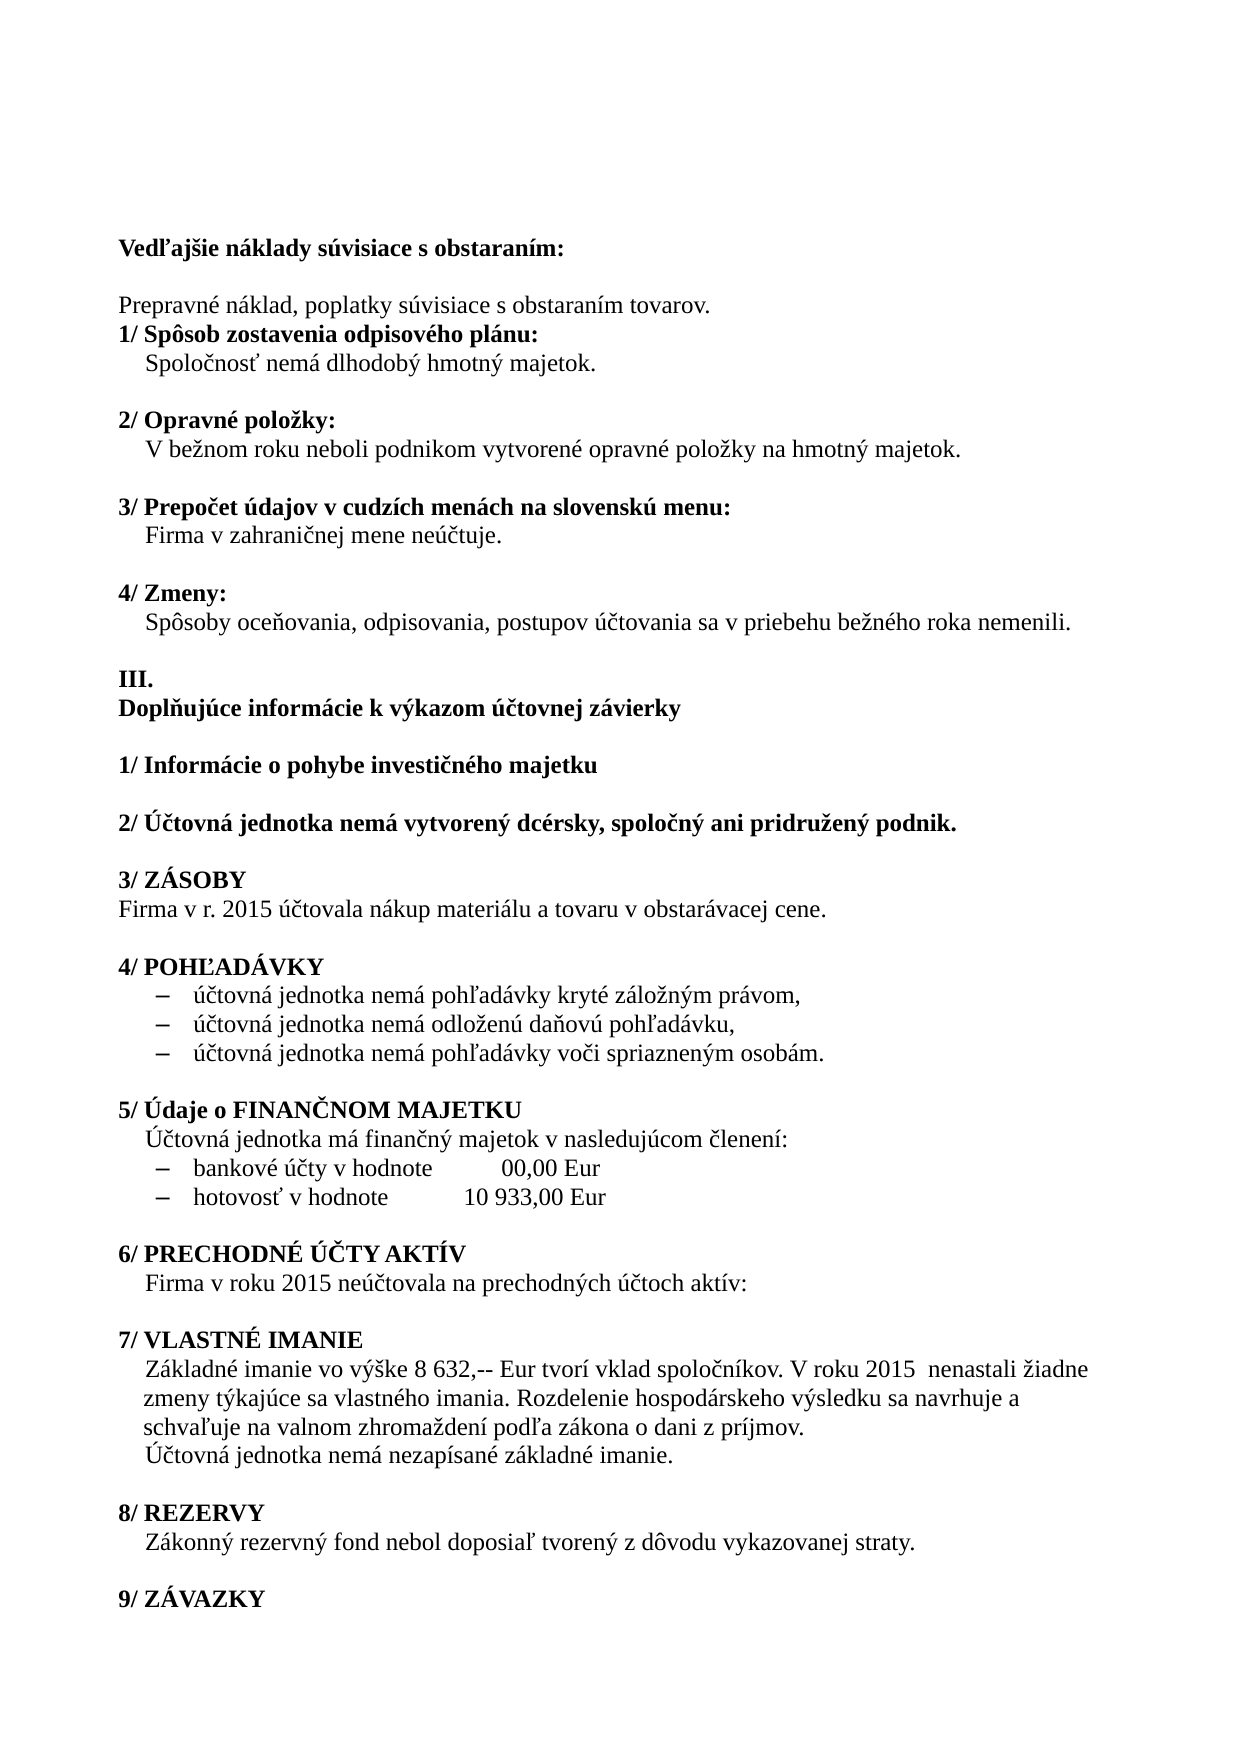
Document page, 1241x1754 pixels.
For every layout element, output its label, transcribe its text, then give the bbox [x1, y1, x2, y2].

text 7/ VLASTNÉ IMANIE [118, 1326, 1122, 1354]
text Firma v r. 2015 účtovala nákup materiálu a tovaru v obstarávacej cene. [118, 894, 1122, 923]
text 3/ Prepočet údajov v cudzích menách na slovenskú menu: [118, 492, 1122, 521]
text Účtovná jednotka nemá nezapísané základné imanie. [118, 1441, 1122, 1469]
text 1/ Spôsob zostavenia odpisového plánu: [118, 319, 1122, 348]
text Doplňujúce informácie k výkazom účtovnej závierky [118, 693, 1122, 722]
text 1/ Informácie o pohybe investičného majetku [118, 751, 1122, 779]
list bankové účty v hodnote 00,00 Eur [156, 1153, 1122, 1182]
text Prepravné náklad, poplatky súvisiace s obstaraním tovarov. [118, 291, 1122, 319]
text 9/ ZÁVAZKY [118, 1584, 1122, 1613]
list účtovná jednotka nemá pohľadávky voči spriazneným osobám. [156, 1038, 1122, 1067]
text 8/ REZERVY [118, 1498, 1122, 1527]
list účtovná jednotka nemá odloženú daňovú pohľadávku, [156, 1009, 1122, 1038]
text III. [118, 664, 1122, 693]
text Účtovná jednotka má finančný majetok v nasledujúcom členení: [118, 1124, 1122, 1153]
text 4/ Zmeny: [118, 578, 1122, 607]
text Spôsoby oceňovania, odpisovania, postupov účtovania sa v priebehu bežného roka nemenili. [118, 607, 1122, 636]
list účtovná jednotka nemá pohľadávky kryté záložným právom, [156, 981, 1122, 1009]
text schvaľuje na valnom zhromaždení podľa zákona o dani z príjmov. [118, 1412, 1122, 1441]
text 3/ ZÁSOBY [118, 866, 1122, 894]
text Základné imanie vo výške 8 632,-- Eur tvorí vklad spoločníkov. V roku 2015 nenastali žiadne [118, 1354, 1122, 1383]
text Vedľajšie náklady súvisiace s obstaraním: [118, 233, 1122, 262]
list hotovosť v hodnote 10 933,00 Eur [156, 1182, 1122, 1211]
text 2/ Účtovná jednotka nemá vytvorený dcérsky, spoločný ani pridružený podnik. [118, 808, 1122, 837]
text Zákonný rezervný fond nebol doposiaľ tvorený z dôvodu vykazovanej straty. [118, 1527, 1122, 1556]
text 6/ PRECHODNÉ ÚČTY AKTÍV [118, 1239, 1122, 1268]
text V bežnom roku neboli podnikom vytvorené opravné položky na hmotný majetok. [118, 434, 1122, 463]
text Spoločnosť nemá dlhodobý hmotný majetok. [118, 348, 1122, 377]
text 4/ POHĽADÁVKY [118, 952, 1122, 981]
text 5/ Údaje o FINANČNOM MAJETKU [118, 1096, 1122, 1124]
text Firma v zahraničnej mene neúčtuje. [118, 521, 1122, 549]
text 2/ Opravné položky: [118, 406, 1122, 434]
text Firma v roku 2015 neúčtovala na prechodných účtoch aktív: [118, 1268, 1122, 1297]
text zmeny týkajúce sa vlastného imania. Rozdelenie hospodárskeho výsledku sa navrhuje a [118, 1383, 1122, 1412]
